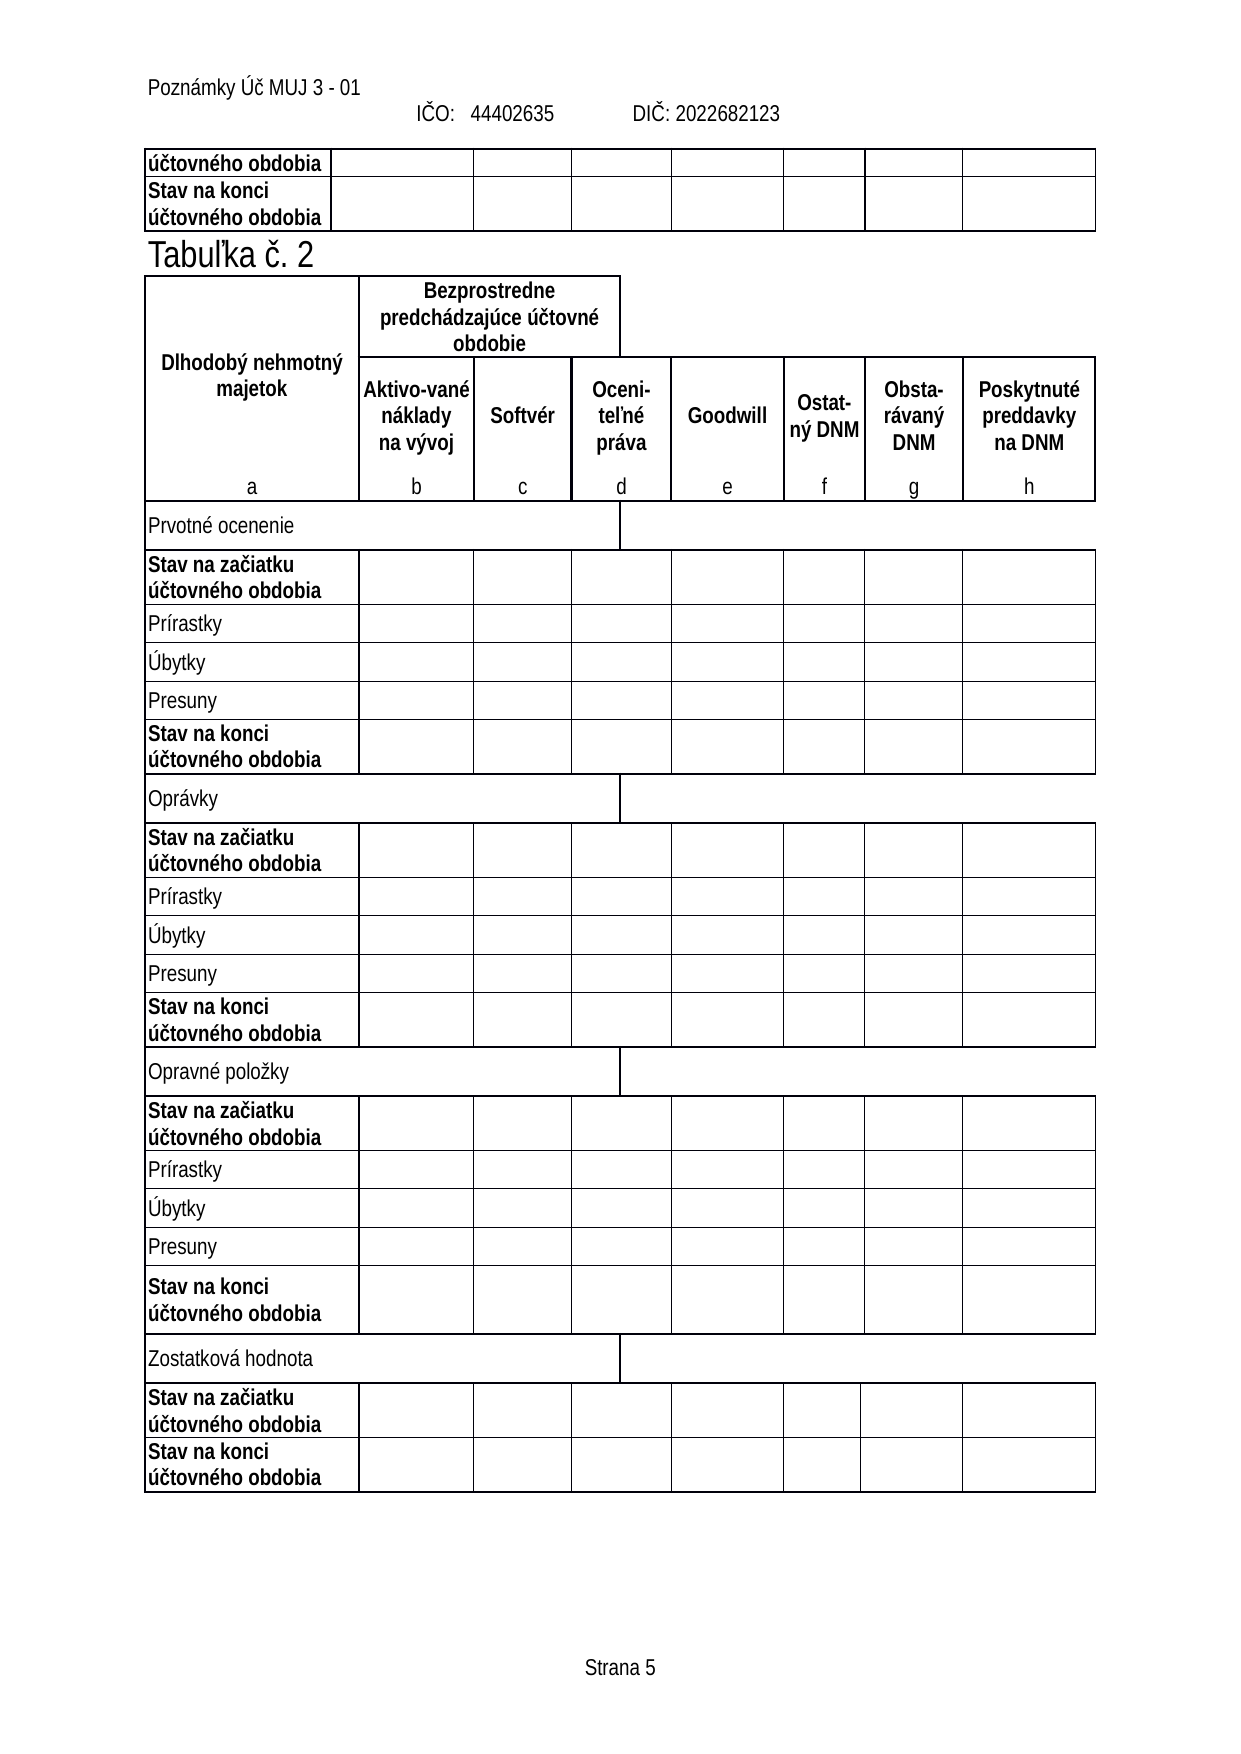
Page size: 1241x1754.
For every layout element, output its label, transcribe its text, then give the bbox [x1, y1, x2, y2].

table_cell [784, 824, 864, 877]
table_cell [572, 878, 671, 915]
table_cell [332, 177, 473, 230]
table_cell [672, 1151, 783, 1188]
table_cell Presuny [146, 1228, 358, 1265]
table_cell [572, 1266, 671, 1333]
table_cell [474, 551, 571, 604]
table_cell [866, 150, 962, 176]
table_cell [572, 605, 671, 642]
table_cell [784, 1384, 860, 1437]
table_cell [572, 1228, 671, 1265]
table_cell Softvér [475, 358, 570, 473]
table_cell Presuny [146, 955, 358, 992]
table_cell [474, 720, 571, 773]
table_cell [621, 1335, 1095, 1382]
table_cell [474, 916, 571, 954]
table_cell [360, 1097, 473, 1150]
table_cell [672, 720, 783, 773]
table_cell [963, 1097, 1095, 1150]
table_cell [572, 1384, 671, 1437]
table_cell [572, 824, 671, 877]
table_cell Oceni-teľné práva [573, 358, 670, 473]
table_cell [474, 955, 571, 992]
table_cell [672, 1189, 783, 1227]
table_cell Oprávky [146, 775, 619, 822]
table_cell [784, 1189, 864, 1227]
table_cell [360, 1228, 473, 1265]
table_header Bezprostredne predchádzajúce účtovné obdobie [360, 277, 619, 356]
table_cell [332, 150, 473, 176]
table_cell Stav na konci účtovného obdobia [146, 1266, 358, 1333]
table_cell [784, 1228, 864, 1265]
table_cell [474, 1228, 571, 1265]
table_cell [474, 878, 571, 915]
table_cell [865, 605, 962, 642]
table_cell [865, 1189, 962, 1227]
table_cell [784, 1266, 864, 1333]
table_cell Úbytky [146, 643, 358, 681]
table_cell Goodwill [672, 358, 783, 473]
table_cell [474, 993, 571, 1046]
table_cell [963, 1438, 1095, 1491]
table_cell g [866, 473, 962, 499]
table_cell Aktivo-vané náklady na vývoj [360, 358, 473, 473]
table_cell [572, 177, 671, 230]
table_cell b [360, 473, 473, 499]
table_cell Stav na začiatku účtovného obdobia [146, 1097, 358, 1150]
table_cell [963, 878, 1095, 915]
table_cell [784, 1151, 864, 1188]
table_cell [474, 1097, 571, 1150]
table_cell Stav na začiatku účtovného obdobia [146, 824, 358, 877]
table_cell [474, 150, 571, 176]
table_cell [360, 605, 473, 642]
table_cell [572, 150, 671, 176]
table_cell [784, 177, 864, 230]
table_cell [963, 1151, 1095, 1188]
table_cell [784, 878, 864, 915]
table_cell [474, 177, 571, 230]
table_cell [861, 1384, 962, 1437]
table_cell [474, 1384, 571, 1437]
table_cell [621, 1048, 1095, 1095]
table_cell [784, 955, 864, 992]
table_cell Zostatková hodnota [146, 1335, 619, 1382]
table_cell [865, 682, 962, 719]
table_cell [672, 643, 783, 681]
title Tabuľka č. 2 [148, 232, 1092, 275]
table_cell [572, 1189, 671, 1227]
table_cell [784, 916, 864, 954]
table_cell [784, 1438, 860, 1491]
table_cell Obsta- rávaný DNM [866, 358, 962, 473]
table_cell Presuny [146, 682, 358, 719]
table_cell [865, 1151, 962, 1188]
table_cell Stav na konci účtovného obdobia [146, 1438, 358, 1491]
table_cell e [672, 473, 783, 499]
table_cell [360, 824, 473, 877]
table_cell f [785, 473, 864, 499]
table_cell [572, 1151, 671, 1188]
table_cell [360, 1189, 473, 1227]
table_cell účtovného obdobia [146, 150, 330, 176]
table_cell [963, 150, 1095, 176]
table_cell [866, 177, 962, 230]
table_cell Prírastky [146, 878, 358, 915]
table_header Dlhodobý nehmotný majetok [146, 277, 358, 473]
table_cell [963, 643, 1095, 681]
table_cell [865, 551, 962, 604]
table_cell [784, 643, 864, 681]
table_cell [672, 824, 783, 877]
table_cell [474, 1438, 571, 1491]
table_cell [963, 824, 1095, 877]
table_cell [672, 878, 783, 915]
table_cell [360, 1266, 473, 1333]
table_cell [963, 1384, 1095, 1437]
table_cell [572, 643, 671, 681]
table_cell [963, 177, 1095, 230]
table_cell Úbytky [146, 1189, 358, 1227]
table_cell [474, 1266, 571, 1333]
table_cell [672, 993, 783, 1046]
table_cell [865, 1228, 962, 1265]
table_cell [672, 551, 783, 604]
table_cell [963, 955, 1095, 992]
table_cell [474, 682, 571, 719]
table_cell Stav na začiatku účtovného obdobia [146, 1384, 358, 1437]
table_cell [572, 551, 671, 604]
table_cell [672, 1384, 783, 1437]
table_cell [784, 150, 864, 176]
table_cell [865, 1266, 962, 1333]
table_cell [963, 1228, 1095, 1265]
table_cell [360, 955, 473, 992]
table_cell Prvotné ocenenie [146, 502, 619, 549]
table_cell a [146, 473, 358, 499]
table_cell [360, 551, 473, 604]
table_cell d [573, 473, 670, 499]
table_cell [672, 605, 783, 642]
table_cell [865, 720, 962, 773]
table_cell [963, 605, 1095, 642]
table_cell [360, 1438, 473, 1491]
table_cell Stav na začiatku účtovného obdobia [146, 551, 358, 604]
table_cell [865, 643, 962, 681]
table_cell [963, 916, 1095, 954]
table_cell [672, 1266, 783, 1333]
table_cell [963, 1266, 1095, 1333]
table_cell Stav na konci účtovného obdobia [146, 993, 358, 1046]
table_cell [672, 955, 783, 992]
table_cell Stav na konci účtovného obdobia [146, 720, 358, 773]
table_cell [572, 955, 671, 992]
table_cell [572, 993, 671, 1046]
table_cell Prírastky [146, 1151, 358, 1188]
table_cell [784, 605, 864, 642]
table_cell [474, 1151, 571, 1188]
table_cell [360, 1151, 473, 1188]
table_cell [360, 643, 473, 681]
table_cell [474, 824, 571, 877]
table_cell [572, 682, 671, 719]
table_cell Opravné položky [146, 1048, 619, 1095]
table_cell [672, 1438, 783, 1491]
table_cell [672, 1228, 783, 1265]
table_cell [474, 1189, 571, 1227]
table_cell [784, 551, 864, 604]
table_cell [621, 775, 1095, 822]
table_cell c [475, 473, 570, 499]
table_header [621, 275, 1095, 356]
table_cell [621, 502, 1095, 549]
table_cell [784, 720, 864, 773]
table_cell [672, 916, 783, 954]
table_cell [672, 1097, 783, 1150]
table_cell [672, 177, 783, 230]
table_cell [572, 1097, 671, 1150]
table_cell [360, 916, 473, 954]
table_cell [784, 993, 864, 1046]
table_cell Úbytky [146, 916, 358, 954]
table_cell [360, 878, 473, 915]
table_cell [865, 916, 962, 954]
table_cell [865, 878, 962, 915]
table_cell [963, 551, 1095, 604]
table_cell [474, 605, 571, 642]
table_cell Poskytnuté preddavky na DNM [964, 358, 1094, 473]
table_cell [865, 824, 962, 877]
table_cell [360, 682, 473, 719]
table_cell [672, 682, 783, 719]
table_cell [360, 1384, 473, 1437]
table_cell h [964, 473, 1094, 499]
table_cell [784, 682, 864, 719]
table_cell [963, 720, 1095, 773]
table_cell [963, 993, 1095, 1046]
table_cell [865, 955, 962, 992]
table_cell Stav na konci účtovného obdobia [146, 177, 330, 230]
table_cell [672, 150, 783, 176]
table_cell [360, 993, 473, 1046]
table_cell [865, 993, 962, 1046]
table_cell [474, 643, 571, 681]
table_cell Prírastky [146, 605, 358, 642]
table_cell [963, 682, 1095, 719]
table_cell Ostat-ný DNM [785, 358, 864, 473]
table_cell [572, 720, 671, 773]
table_cell [572, 916, 671, 954]
table_cell [963, 1189, 1095, 1227]
table_cell [861, 1438, 962, 1491]
table_cell [360, 720, 473, 773]
table_cell [572, 1438, 671, 1491]
table_cell [865, 1097, 962, 1150]
table_cell [784, 1097, 864, 1150]
